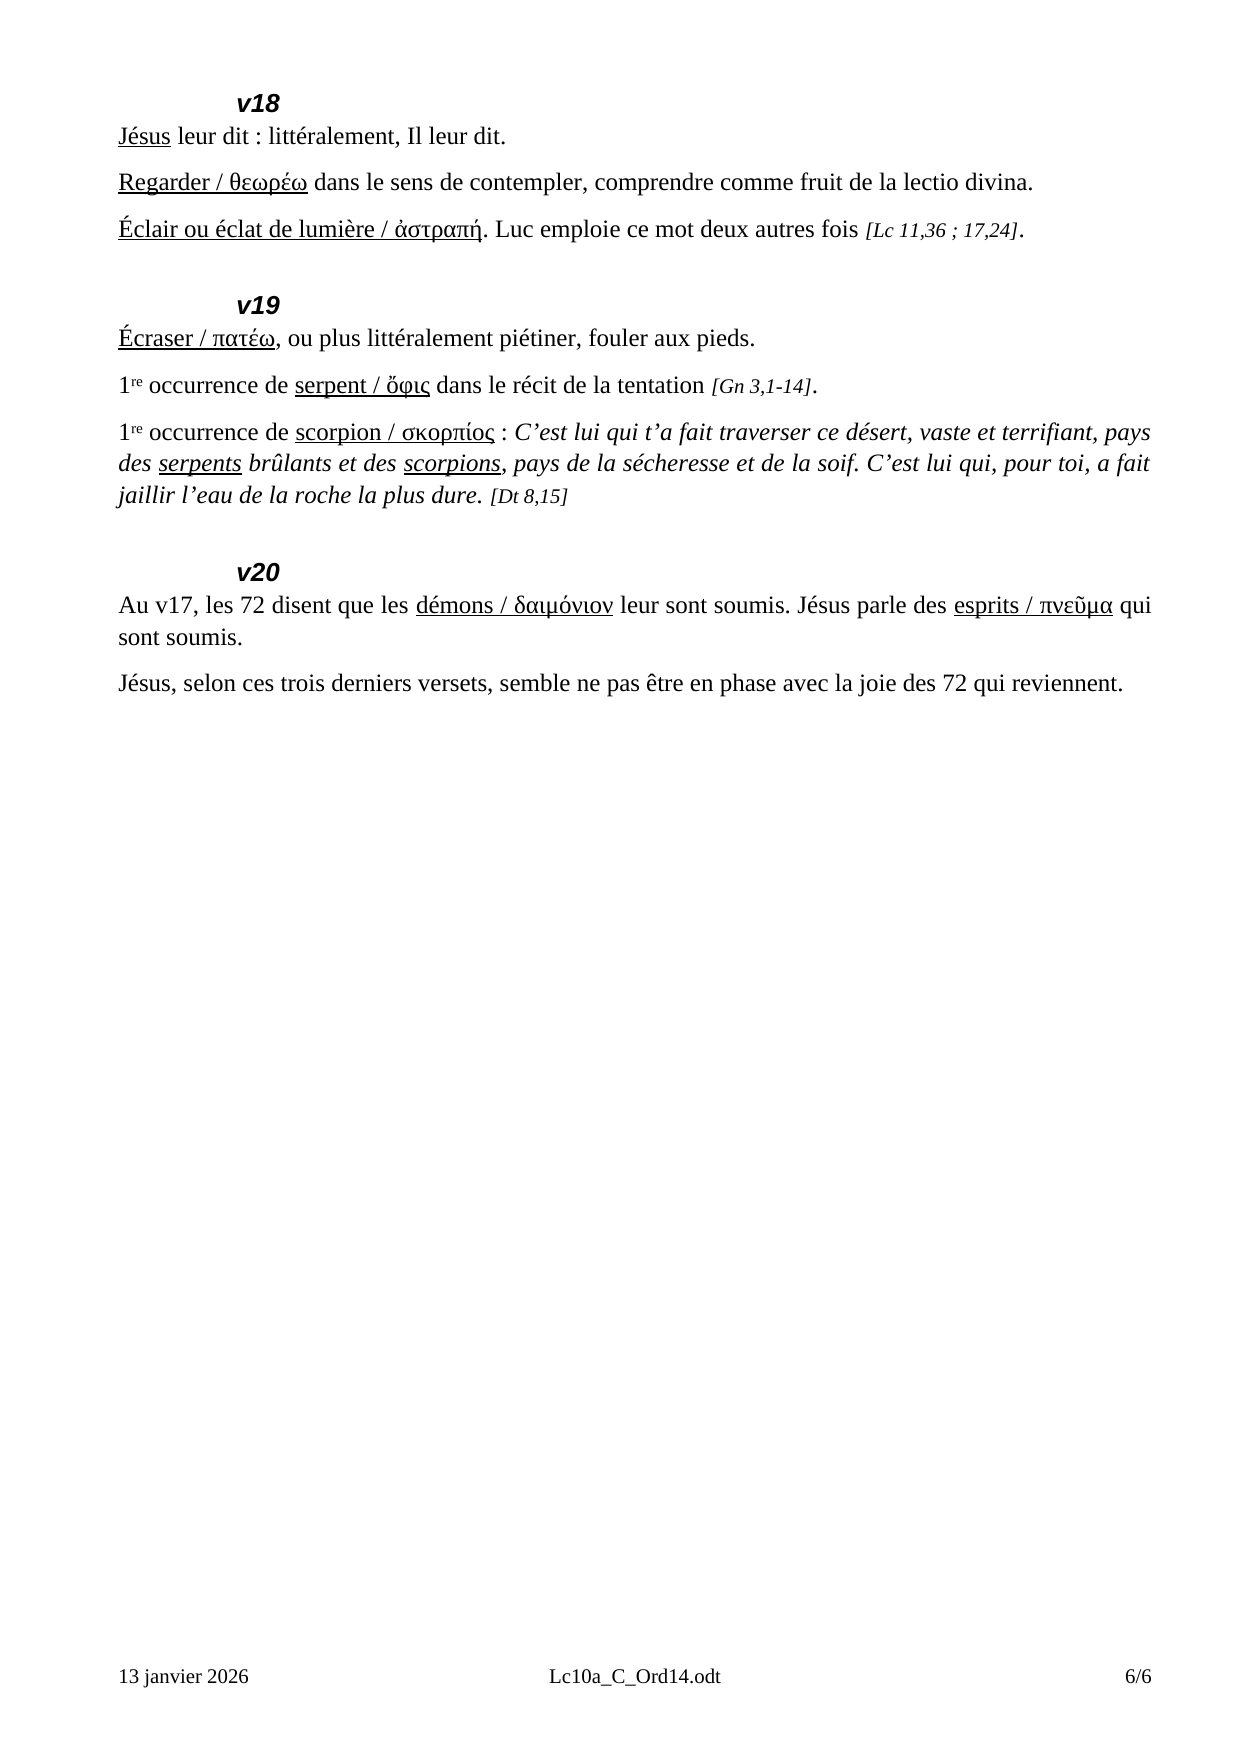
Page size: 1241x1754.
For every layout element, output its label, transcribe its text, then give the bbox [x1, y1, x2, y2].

subtitle v20 [236, 557, 1152, 587]
text Écraser / πατέω, ou plus littéralement piétiner, fouler aux pieds. [118, 324, 1152, 352]
text Jésus leur dit : littéralement, Il leur dit. [118, 122, 1152, 149]
text Jésus, selon ces trois derniers versets, semble ne pas être en phase avec la joie des 72 qui reviennent. [118, 669, 1152, 697]
text 1ʳᵉ occurrence de scorpion / σκορπίος : C’est lui qui t’a fait traverser ce désert, vaste et terrifiant, pays des serpents brûlants et des scorpions, pays de la sécheresse et de la soif. C’est lui qui, pour toi, a fait jaillir l’eau de la roche la plus dure. [Dt 8,15] [118, 418, 1152, 509]
text Regarder / θεωρέω dans le sens de contempler, comprendre comme fruit de la lectio divina. [118, 168, 1152, 196]
text Éclair ou éclat de lumière / ἀστραπή. Luc emploie ce mot deux autres fois [Lc 11,36 ; 17,24]. [118, 215, 1152, 243]
subtitle v18 [236, 88, 1152, 118]
subtitle v19 [236, 291, 1152, 320]
text Au v17, les 72 disent que les démons / δαιμόνιον leur sont soumis. Jésus parle des esprits / πνεῦμα qui sont soumis. [118, 591, 1152, 650]
text 1ʳᵉ occurrence de serpent / ὄφις dans le récit de la tentation [Gn 3,1-14]. [118, 371, 1152, 399]
